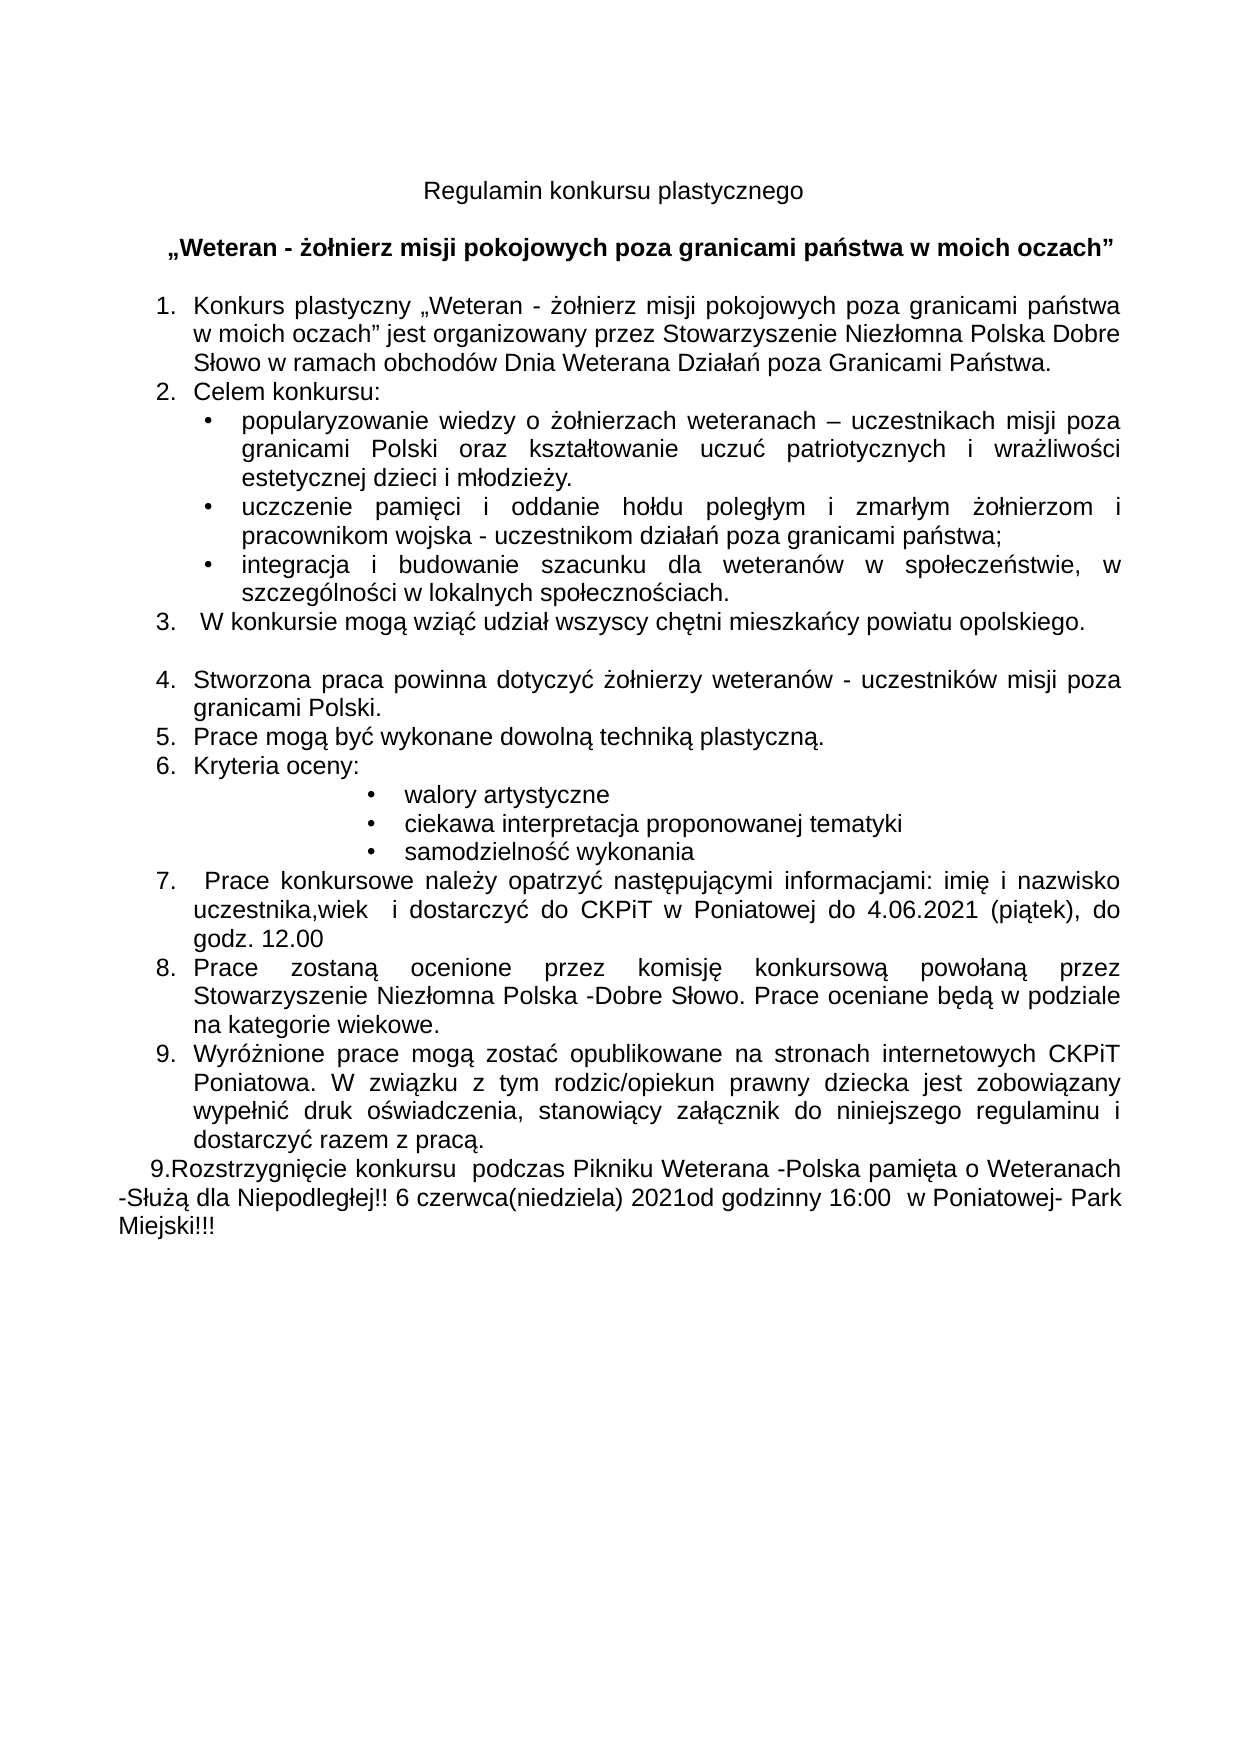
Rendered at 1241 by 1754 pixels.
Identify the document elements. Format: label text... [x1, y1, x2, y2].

text Regulamin konkursu plastycznego [118, 176, 1122, 204]
list Prace zostaną ocenione przez komisję konkursową powołaną przez Stowarzyszenie Niezłomna Polska -Dobre Słowo. Prace oceniane będą w podziale na kategorie wiekowe. [156, 952, 1122, 1039]
list samodzielność wykonania [367, 837, 1122, 866]
list walory artystyczne [367, 780, 1122, 808]
list W konkursie mogą wziąć udział wszyscy chętni mieszkańcy powiatu opolskiego. [156, 607, 1122, 636]
text „Weteran - żołnierz misji pokojowych poza granicami państwa w moich oczach” [118, 233, 1122, 262]
list uczczenie pamięci i oddanie hołdu poległym i zmarłym żołnierzom i pracownikom wojska - uczestnikom działań poza granicami państwa; [204, 492, 1122, 549]
list Prace mogą być wykonane dowolną techniką plastyczną. [156, 722, 1122, 751]
list Konkurs plastyczny „Weteran - żołnierz misji pokojowych poza granicami państwa w moich oczach” jest organizowany przez Stowarzyszenie Niezłomna Polska Dobre Słowo w ramach obchodów Dnia Weterana Działań poza Granicami Państwa. [156, 291, 1122, 377]
list popularyzowanie wiedzy o żołnierzach weteranach – uczestnikach misji poza granicami Polski oraz kształtowanie uczuć patriotycznych i wrażliwości estetycznej dzieci i młodzieży. [204, 406, 1122, 492]
list Wyróżnione prace mogą zostać opublikowane na stronach internetowych CKPiT Poniatowa. W związku z tym rodzic/opiekun prawny dziecka jest zobowiązany wypełnić druk oświadczenia, stanowiący załącznik do niniejszego regulaminu i dostarczyć razem z pracą. [156, 1039, 1122, 1154]
list Prace konkursowe należy opatrzyć następującymi informacjami: imię i nazwisko uczestnika,wiek i dostarczyć do CKPiT w Poniatowej do 4.06.2021 (piątek), do godz. 12.00 [156, 866, 1122, 952]
text 9.Rozstrzygnięcie konkursu podczas Pikniku Weterana -Polska pamięta o Weteranach -Służą dla Niepodległej!! 6 czerwca(niedziela) 2021od godzinny 16:00 w Poniatowej- Park Miejski!!! [118, 1154, 1122, 1240]
list Celem konkursu: [156, 377, 1122, 406]
list integracja i budowanie szacunku dla weteranów w społeczeństwie, w szczególności w lokalnych społecznościach. [204, 549, 1122, 607]
list Kryteria oceny: [156, 751, 1122, 780]
list ciekawa interpretacja proponowanej tematyki [367, 808, 1122, 837]
list Stworzona praca powinna dotyczyć żołnierzy weteranów - uczestników misji poza granicami Polski. [156, 665, 1122, 722]
